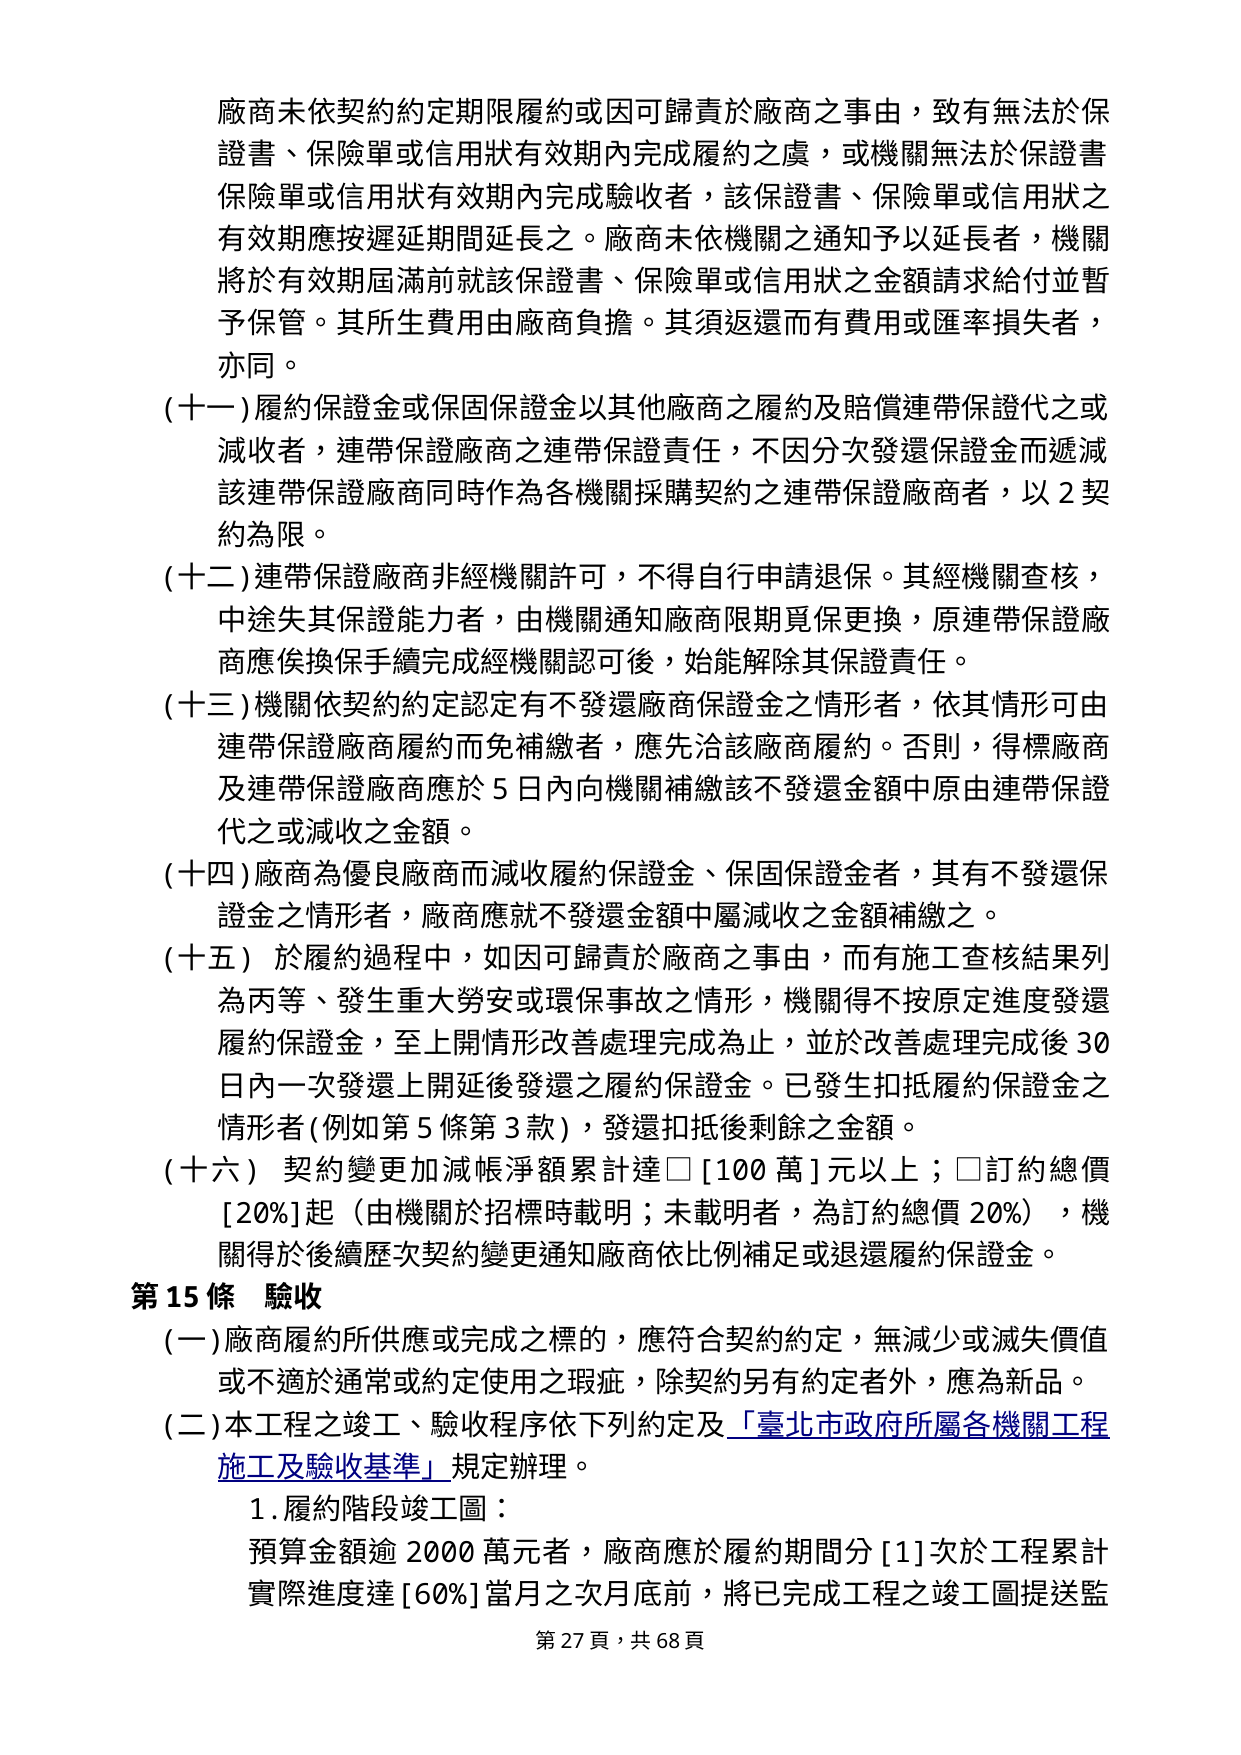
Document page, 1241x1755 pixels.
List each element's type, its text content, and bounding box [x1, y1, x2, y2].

text (一)廠商履約所供應或完成之標的，應符合契約約定，無減少或滅失價值或不適於通常或約定使用之瑕疵，除契約另有約定者外，應為新品。 [159, 1316, 1110, 1401]
text (十二)連帶保證廠商非經機關許可，不得自行申請退保。其經機關查核，中途失其保證能力者，由機關通知廠商限期覓保更換，原連帶保證廠商應俟換保手續完成經機關認可後，始能解除其保證責任。 [159, 554, 1110, 681]
text (二)本工程之竣工、驗收程序依下列約定及「臺北市政府所屬各機關工程施工及驗收基準」規定辦理。 [159, 1401, 1110, 1486]
text (十五) 於履約過程中，如因可歸責於廠商之事由，而有施工查核結果列為丙等、發生重大勞安或環保事故之情形，機關得不按原定進度發還履約保證金，至上開情形改善處理完成為止，並於改善處理完成後30日內一次發還上開延後發還之履約保證金。已發生扣抵履約保證金之情形者(例如第5條第3款)，發還扣抵後剩餘之金額。 [159, 935, 1110, 1147]
subtitle 第15條 驗收 [130, 1274, 1110, 1316]
text (十六) 契約變更加減帳淨額累計達□[100萬]元以上；□訂約總價[20%]起（由機關於招標時載明；未載明者，為訂約總價20%），機關得於後續歷次契約變更通知廠商依比例補足或退還履約保證金。 [159, 1147, 1110, 1274]
text (十三)機關依契約約定認定有不發還廠商保證金之情形者，依其情形可由連帶保證廠商履約而免補繳者，應先洽該廠商履約。否則，得標廠商及連帶保證廠商應於5日內向機關補繳該不發還金額中原由連帶保證代之或減收之金額。 [159, 681, 1110, 850]
text 預算金額逾2000萬元者，廠商應於履約期間分[1]次於工程累計實際進度達[60%]當月之次月底前，將已完成工程之竣工圖提送監 [247, 1528, 1110, 1613]
text (十一)履約保證金或保固保證金以其他廠商之履約及賠償連帶保證代之或減收者，連帶保證廠商之連帶保證責任，不因分次發還保證金而遞減。該連帶保證廠商同時作為各機關採購契約之連帶保證廠商者，以2契約為限。 [159, 385, 1110, 554]
text 廠商未依契約約定期限履約或因可歸責於廠商之事由，致有無法於保證書、保險單或信用狀有效期內完成履約之虞，或機關無法於保證書、保險單或信用狀有效期內完成驗收者，該保證書、保險單或信用狀之有效期應按遲延期間延長之。廠商未依機關之通知予以延長者，機關將於有效期屆滿前就該保證書、保險單或信用狀之金額請求給付並暫予保管。其所生費用由廠商負擔。其須返還而有費用或匯率損失者，亦同。 [217, 89, 1110, 385]
text 1.履約階段竣工圖： [248, 1486, 1110, 1528]
text (十四)廠商為優良廠商而減收履約保證金、保固保證金者，其有不發還保證金之情形者，廠商應就不發還金額中屬減收之金額補繳之。 [159, 850, 1110, 935]
